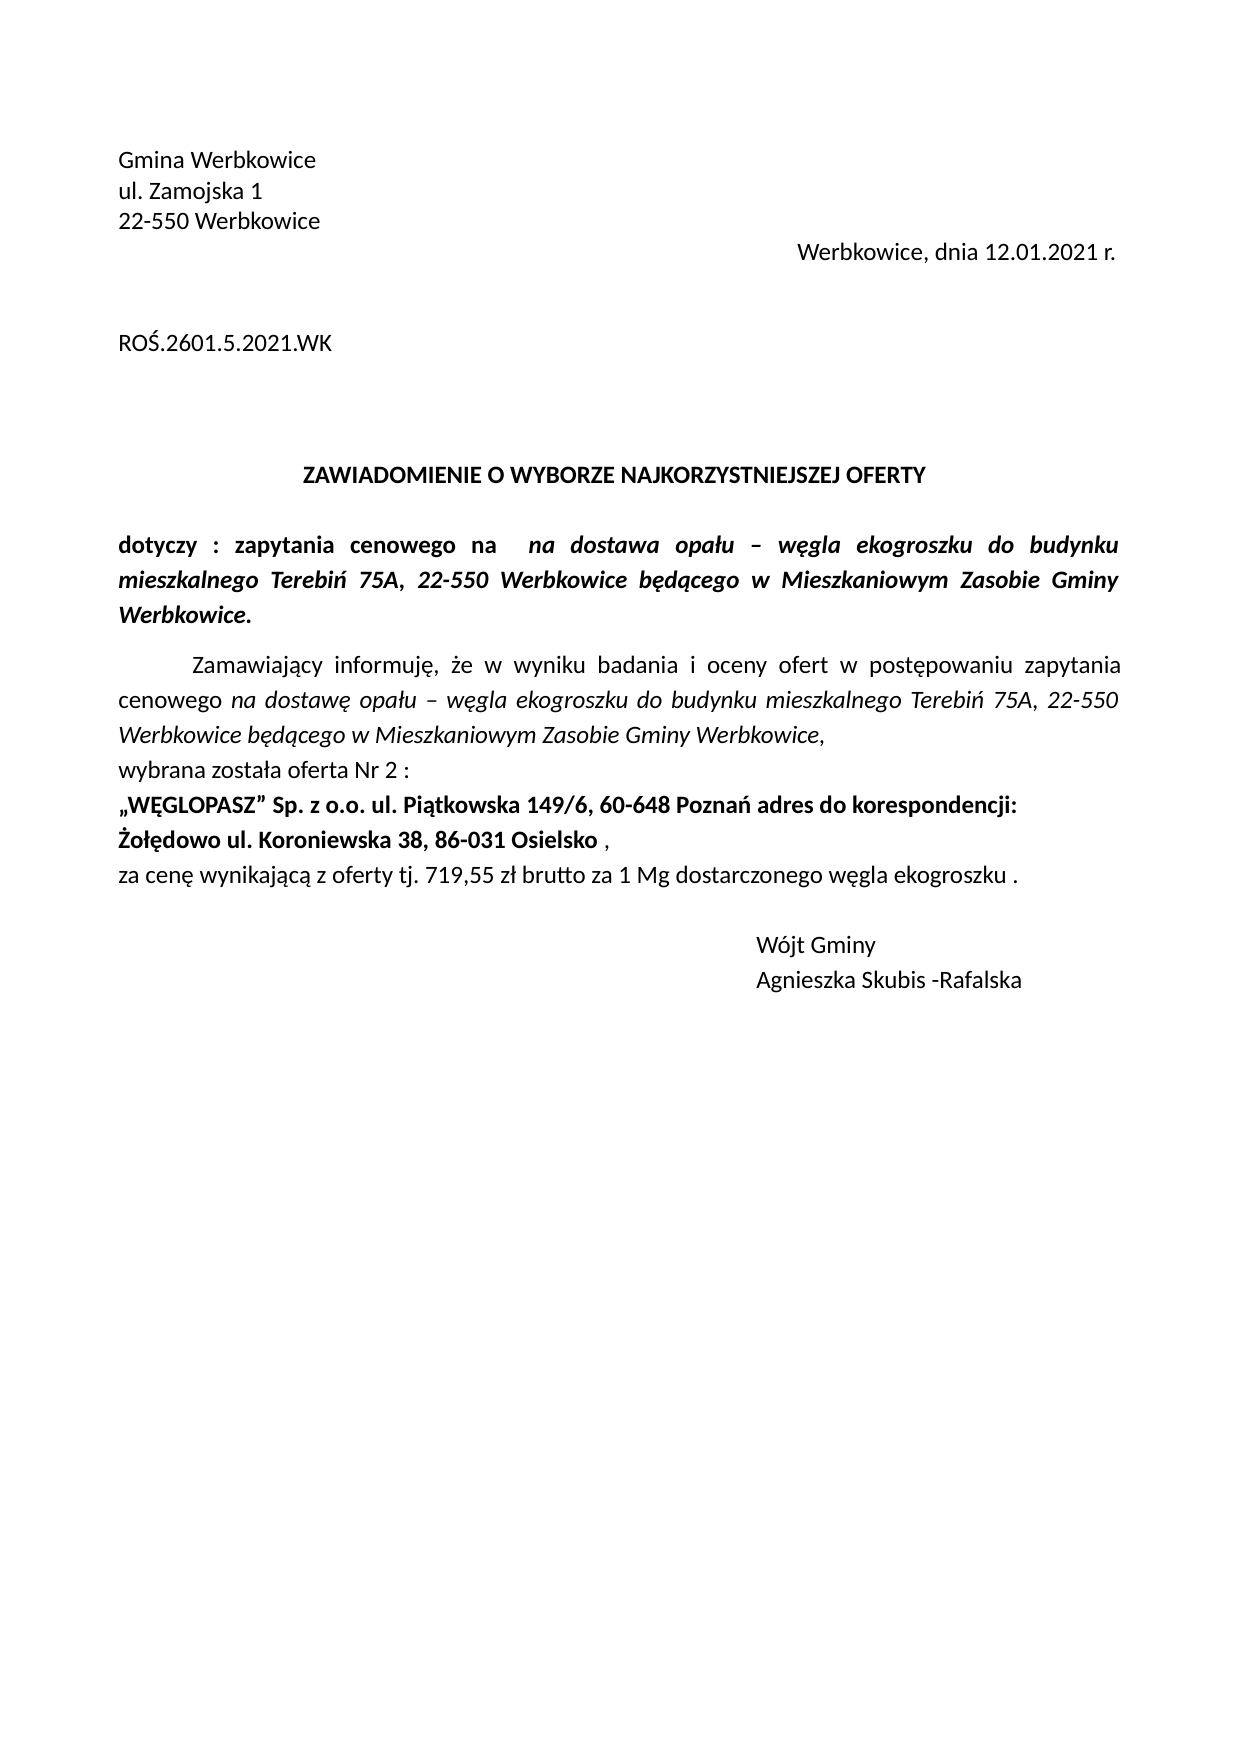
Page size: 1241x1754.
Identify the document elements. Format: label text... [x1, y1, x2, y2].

text Żołędowo ul. Koroniewska 38, 86-031 Osielsko , [118, 824, 1122, 855]
text 22-550 Werbkowice [118, 206, 1122, 236]
text Gmina Werbkowice [118, 144, 1122, 175]
text wybrana została oferta Nr 2 : [118, 754, 1122, 785]
text Werbkowice, dnia 12.01.2021 r. [118, 236, 1122, 267]
text dotyczy : zapytania cenowego na na dostawa opału – węgla ekogroszku do budynku mieszkalnego Terebiń 75A, 22-550 Werbkowice będącego w Mieszkaniowym Zasobie Gminy Werbkowice. [118, 529, 1122, 629]
text ul. Zamojska 1 [118, 175, 1122, 206]
text ZAWIADOMIENIE O WYBORZE NAJKORZYSTNIEJSZEJ OFERTY [118, 459, 1122, 489]
text Wójt Gminy [756, 929, 1122, 960]
text ROŚ.2601.5.2021.WK [118, 328, 1122, 358]
text Zamawiający informuję, że w wyniku badania i oceny ofert w postępowaniu zapytania cenowego na dostawę opału – węgla ekogroszku do budynku mieszkalnego Terebiń 75A, 22-550 Werbkowice będącego w Mieszkaniowym Zasobie Gminy Werbkowice, [118, 649, 1122, 750]
text Agnieszka Skubis -Rafalska [756, 964, 1122, 995]
text „WĘGLOPASZ” Sp. z o.o. ul. Piątkowska 149/6, 60-648 Poznań adres do korespondencji: [118, 789, 1122, 820]
text za cenę wynikającą z oferty tj. 719,55 zł brutto za 1 Mg dostarczonego węgla ekogroszku . [118, 859, 1122, 890]
